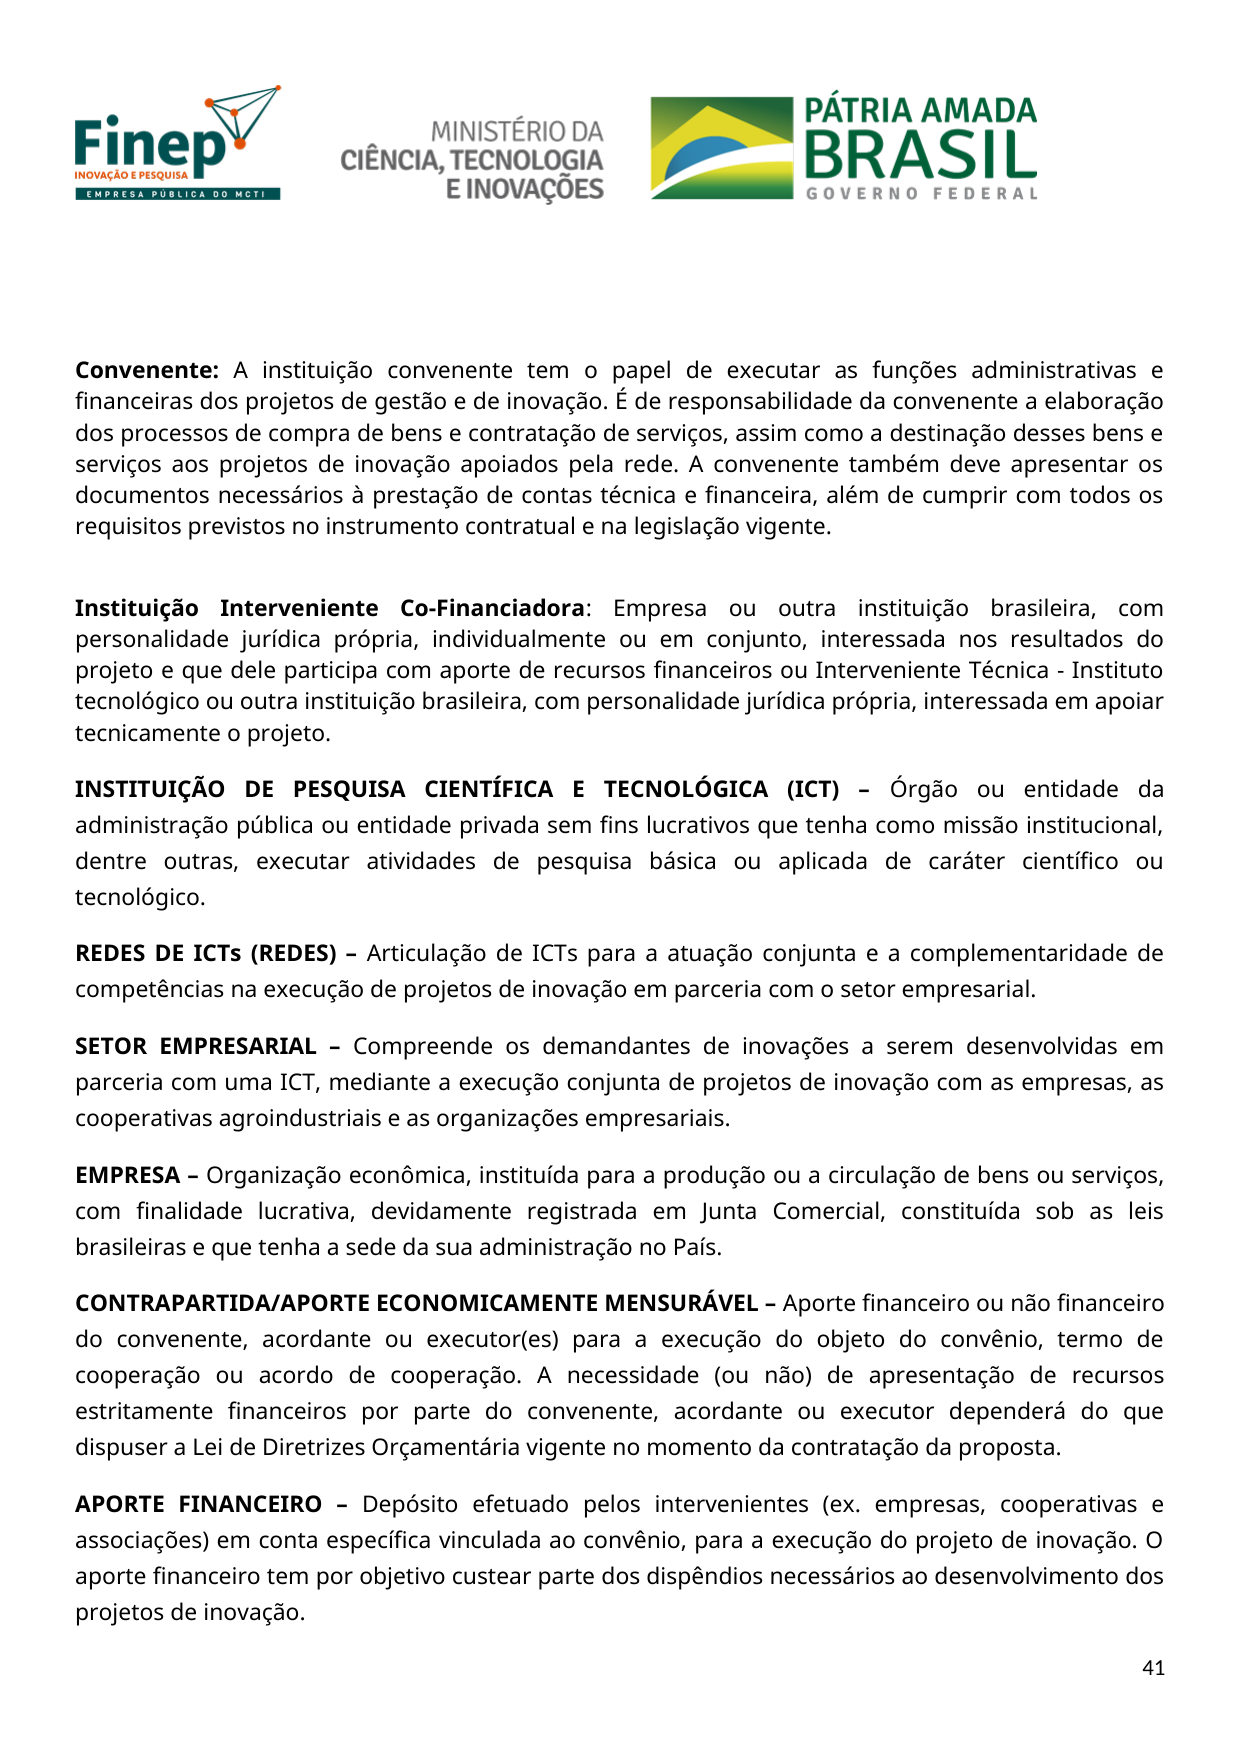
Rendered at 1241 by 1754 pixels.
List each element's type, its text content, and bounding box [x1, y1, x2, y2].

text INSTITUIÇÃO DE PESQUISA CIENTÍFICA E TECNOLÓGICA (ICT) – Órgão ou entidade da administração pública ou entidade privada sem fins lucrativos que tenha como missão institucional, dentre outras, executar atividades de pesquisa básica ou aplicada de caráter científico ou tecnológico. [75, 773, 1165, 912]
text APORTE FINANCEIRO – Depósito efetuado pelos intervenientes (ex. empresas, cooperativas e associações) em conta específica vinculada ao convênio, para a execução do projeto de inovação. O aporte financeiro tem por objetivo custear parte dos dispêndios necessários ao desenvolvimento dos projetos de inovação. [75, 1488, 1165, 1627]
text Convenente: A instituição convenente tem o papel de executar as funções administrativas e financeiras dos projetos de gestão e de inovação. É de responsabilidade da convenente a elaboração dos processos de compra de bens e contratação de serviços, assim como a destinação desses bens e serviços aos projetos de inovação apoiados pela rede. A convenente também deve apresentar os documentos necessários à prestação de contas técnica e financeira, além de cumprir com todos os requisitos previstos no instrumento contratual e na legislação vigente. [75, 354, 1165, 541]
text CONTRAPARTIDA/APORTE ECONOMICAMENTE MENSURÁVEL – Aporte financeiro ou não financeiro do convenente, acordante ou executor(es) para a execução do objeto do convênio, termo de cooperação ou acordo de cooperação. A necessidade (ou não) de apresentação de recursos estritamente financeiros por parte do convenente, acordante ou executor dependerá do que dispuser a Lei de Diretrizes Orçamentária vigente no momento da contratação da proposta. [75, 1287, 1165, 1462]
text Instituição Interveniente Co-Financiadora: Empresa ou outra instituição brasileira, com personalidade jurídica própria, individualmente ou em conjunto, interessada nos resultados do projeto e que dele participa com aporte de recursos financeiros ou Interveniente Técnica - Instituto tecnológico ou outra instituição brasileira, com personalidade jurídica própria, interessada em apoiar tecnicamente o projeto. [75, 591, 1165, 748]
text SETOR EMPRESARIAL – Compreende os demandantes de inovações a serem desenvolvidas em parceria com uma ICT, mediante a execução conjunta de projetos de inovação com as empresas, as cooperativas agroindustriais e as organizações empresariais. [75, 1030, 1165, 1133]
text REDES DE ICTs (REDES) – Articulação de ICTs para a atuação conjunta e a complementaridade de competências na execução de projetos de inovação em parceria com o setor empresarial. [75, 937, 1165, 1004]
text EMPRESA – Organização econômica, instituída para a produção ou a circulação de bens ou serviços, com finalidade lucrativa, devidamente registrada em Junta Comercial, constituída sob as leis brasileiras e que tenha a sede da sua administração no País. [75, 1159, 1165, 1262]
